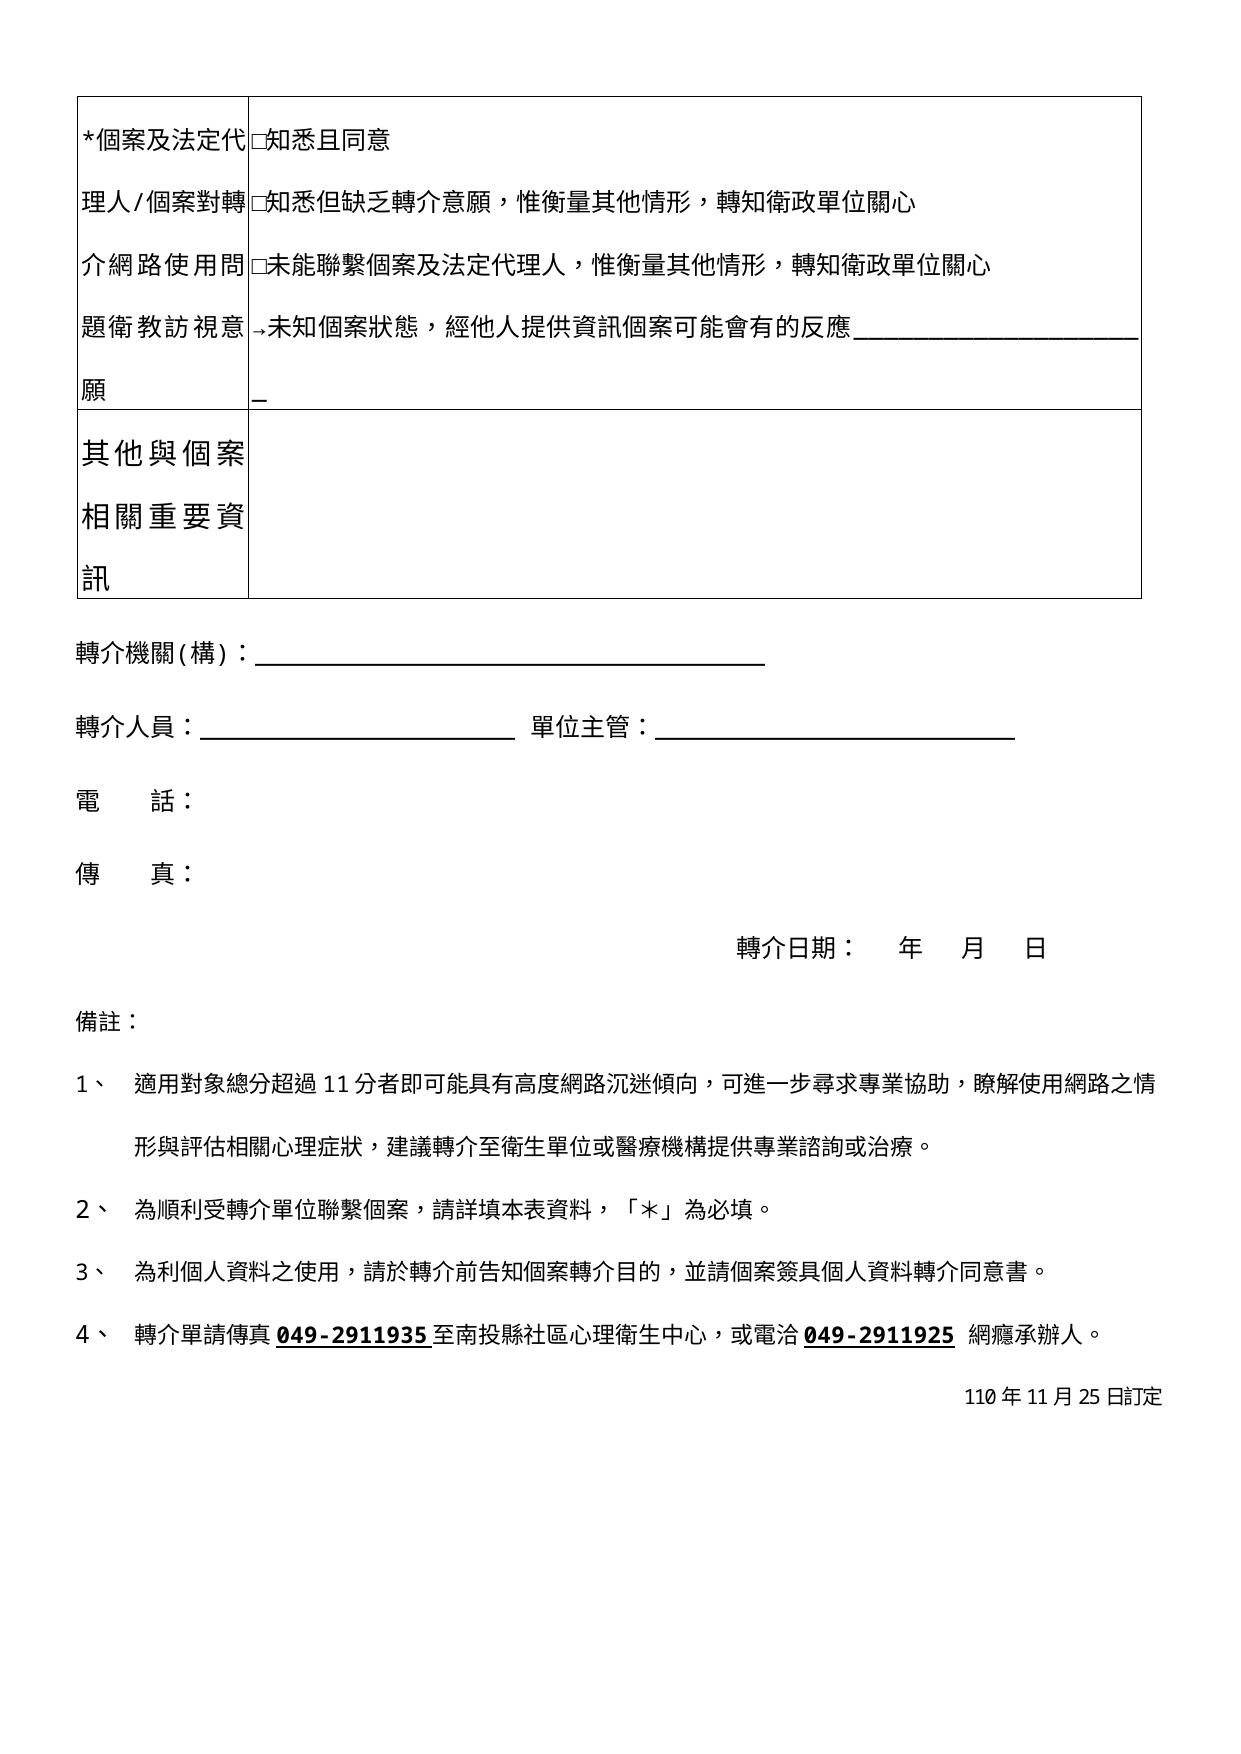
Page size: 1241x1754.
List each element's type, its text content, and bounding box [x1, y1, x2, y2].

table_cell 其他與個案相關重要資訊 [78, 410, 248, 598]
text 轉介機關(構)：__________________________________ [75, 610, 1165, 673]
text 傳 真： [75, 831, 1165, 894]
list 轉介單請傳真049-2911935至南投縣社區心理衛生中心，或電洽049-2911925 網癮承辦人。 [75, 1291, 1165, 1354]
text 轉介人員：_____________________ 單位主管：________________________ [75, 684, 1165, 746]
list 為利個人資料之使用，請於轉介前告知個案轉介目的，並請個案簽具個人資料轉介同意書。 [75, 1229, 1165, 1291]
table_cell [249, 410, 1141, 598]
list 適用對象總分超過11分者即可能具有高度網路沉迷傾向，可進一步尋求專業協助，瞭解使用網路之情形與評估相關心理症狀，建議轉介至衛生單位或醫療機構提供專業諮詢或治療。 [75, 1041, 1165, 1166]
text 電 話： [75, 758, 1165, 820]
list 為順利受轉介單位聯繫個案，請詳填本表資料，「＊」為必填。 [75, 1166, 1165, 1229]
text 備註： [75, 979, 1048, 1041]
text 110年11月25日訂定 [75, 1354, 1165, 1416]
text 轉介日期： 年 月 日 [75, 905, 1048, 968]
table_cell □知悉且同意 □知悉但缺乏轉介意願，惟衡量其他情形，轉知衛政單位關心 □未能聯繫個案及法定代理人，惟衡量其他情形，轉知衛政單位關心 →未知個案狀態，經他人提供資訊個案可能會有的反應____________________ [249, 97, 1141, 409]
table_cell *個案及法定代理人/個案對轉介網路使用問題衛教訪視意願 [78, 97, 248, 409]
